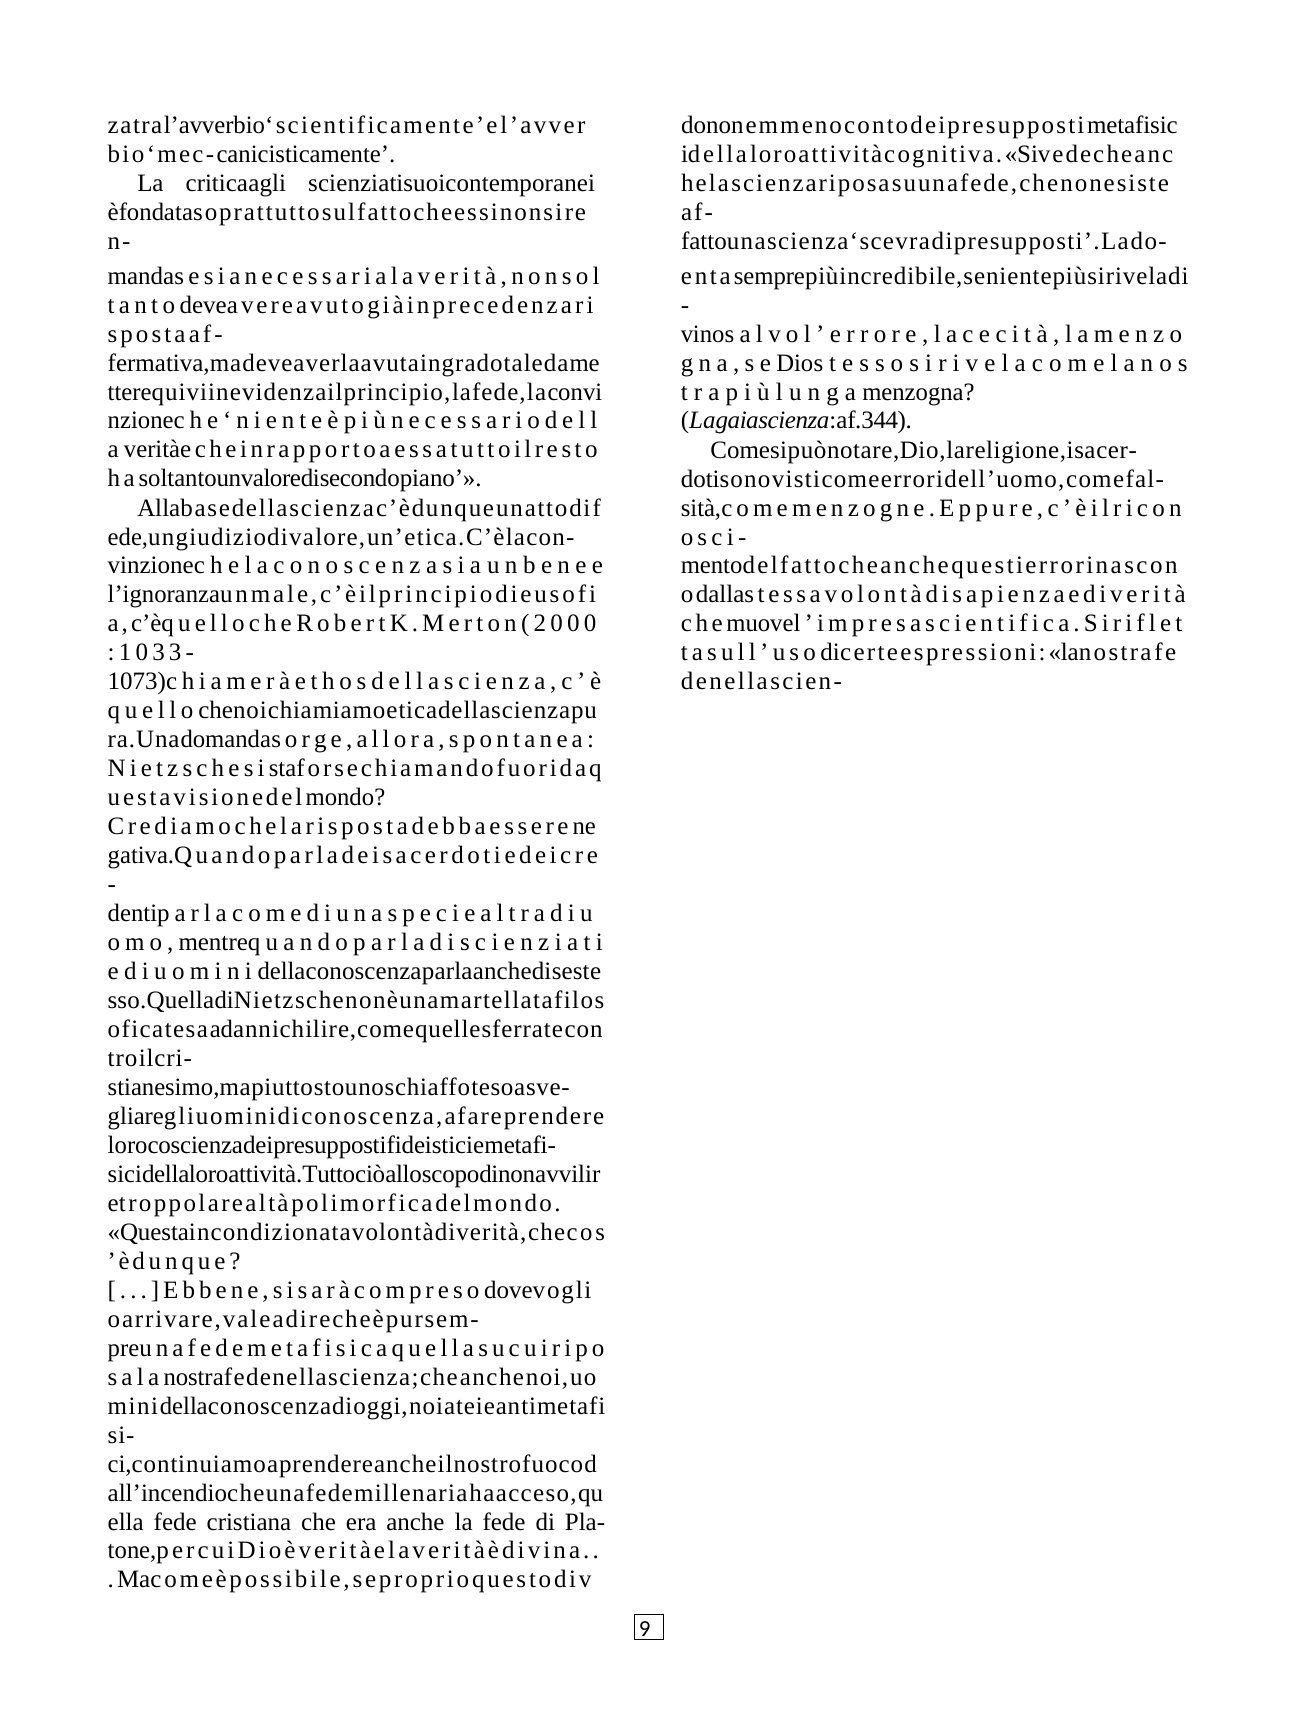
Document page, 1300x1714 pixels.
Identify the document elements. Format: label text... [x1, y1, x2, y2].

text La criticaagli scienziatisuoicontemporanei èfondatasoprattuttosulfattocheessinonsiren- [107, 168, 595, 255]
text mandasesianecessarialaverità,nonsoltantodeveavereavutogiàinprecedenzarispostaaf-fermativa,madeveaverlaavutaingradotaledametterequiviinevidenzailprincipio,lafede,laconvinzioneche‘nienteèpiùnecessariodellaveritàecheinrapportoaessatuttoilrestohasoltantounvaloredisecondopiano’». [107, 261, 606, 492]
text dononemmenocontodeipresuppostimetafisicidellaloroattivitàcognitiva.«Sivedecheanchelascienzariposasuunafede,chenonesisteaf-fattounascienza‘scevradipresupposti’.Lado- [681, 110, 1180, 255]
text zatral’avverbio‘scientificamente’el’avverbio‘mec-canicisticamente’. [107, 110, 595, 168]
text Allabasedellascienzac’èdunqueunattodifede,ungiudiziodivalore,un’etica.C’èlacon-vinzionechelaconoscenzasiaunbeneel’ignoranzaunmale,c’èilprincipiodieusofia,c’èquellocheRobertK.Merton(2000:1033-1073)chiameràethosdellascienza,c’èquellochenoichiamiamoeticadellascienzapura.Unadomandasorge,allora,spontanea:Nietzschesistaforsechiamandofuoridaquestavisionedelmondo?Crediamochelarispostadebbaesserenegativa.Quandoparladeisacerdotiedeicre-dentiparlacomediunaspeciealtradiuomo,mentrequandoparladiscienziatiediuominidellaconoscenzaparlaanchedisestesso.QuelladiNietzschenonèunamartellatafilosoficatesaadannichilire,comequellesferratecontroilcri-stianesimo,mapiuttostounoschiaffotesoasve-gliaregliuominidiconoscenza,afareprenderelorocoscienzadeipresuppostifideisticiemetafi-sicidellaloroattività.Tuttociòalloscopodinonavviliretroppolarealtàpolimorficadelmondo. [107, 493, 606, 1216]
text «Questaincondizionatavolontàdiverità,checos’èdunque?[...]Ebbene,sisaràcompresodovevoglioarrivare,valeadirecheèpursem-preunafedemetafisicaquellasucuiriposalanostrafedenellascienza;cheanchenoi,uominidellaconoscenzadioggi,noiateieantimetafisi-ci,continuiamoaprendereancheilnostrofuocodall’incendiocheunafedemillenariahaacceso,quella fede cristiana che era anche la fede di Pla-tone,percuiDioèveritàelaveritàèdivina...Macomeèpossibile,seproprioquestodiv [107, 1217, 606, 1593]
text entasemprepiùincredibile,senientepiùsiriveladi-vinosalvol’errore,lacecità,lamenzogna,seDiostessosirivelacomelanostrapiùlungamenzogna?(Lagaiascienza:af.344). [681, 261, 1191, 434]
text Comesipuònotare,Dio,lareligione,isacer-dotisonovisticomeerroridell’uomo,comefal-sità,comemenzogne.Eppure,c’èilriconosci-mentodelfattocheanchequestierrorinasconodallastessavolontàdisapienzaediveritàchemuovel’impresascientifica.Siriflettasull’usodicerteespressioni:«lanostrafedenellascien- [681, 435, 1191, 695]
